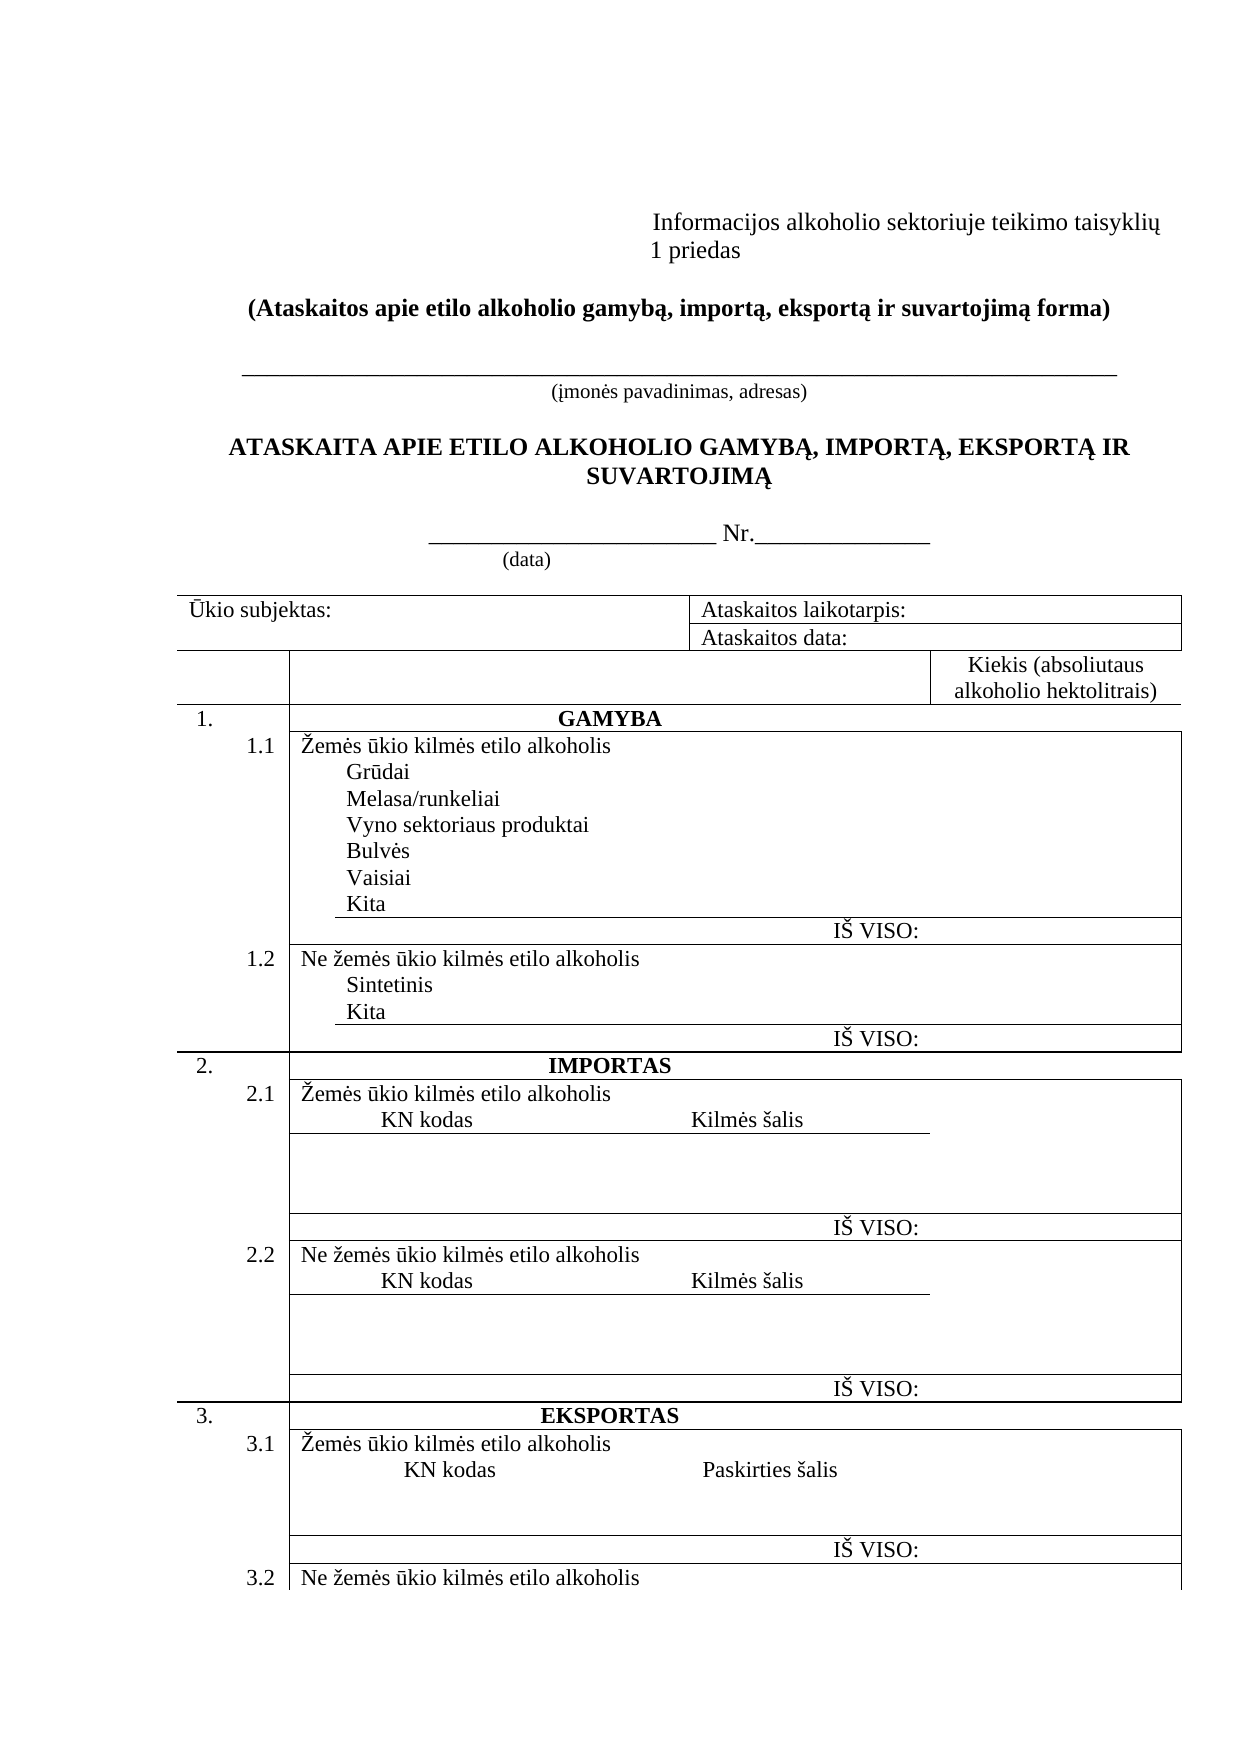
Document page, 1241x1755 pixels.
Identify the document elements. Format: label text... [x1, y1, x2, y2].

table_cell [232, 890, 289, 917]
table_cell [177, 1160, 232, 1186]
table_cell [232, 811, 289, 837]
table_cell Importas [290, 1053, 930, 1079]
table_cell 1.1 [232, 731, 289, 758]
table_cell [564, 1186, 930, 1213]
table_cell [177, 1294, 232, 1321]
table_cell [232, 1106, 289, 1133]
table_cell [290, 1186, 564, 1213]
table_cell KN kodas [290, 1456, 610, 1482]
table_cell [232, 838, 289, 864]
table_cell [177, 1106, 232, 1133]
table_cell [930, 1375, 1181, 1401]
table_cell [930, 1106, 1181, 1133]
table_cell Ataskaitos data: [690, 624, 1181, 650]
table_cell [232, 705, 289, 731]
table_cell [290, 1509, 610, 1535]
text (įmonės pavadinimas, adresas) [177, 379, 1181, 403]
table_cell [232, 864, 289, 890]
table_cell [290, 651, 930, 704]
table_cell Bulvės [335, 838, 930, 864]
table_cell [232, 759, 289, 785]
table_cell [930, 1348, 1181, 1374]
table_cell [177, 998, 232, 1024]
table_cell IŠ VISO: [335, 1025, 930, 1051]
table_cell [232, 1053, 289, 1079]
table_cell IŠ VISO: [564, 1214, 930, 1240]
table_cell [232, 651, 289, 704]
table_cell 2.2 [232, 1240, 289, 1267]
table_cell Kiekis (absoliutaus alkoholio hektolitrais) [931, 651, 1181, 704]
table_cell [177, 731, 232, 758]
text 1 priedas [649, 235, 1181, 264]
table_cell Kita [335, 998, 930, 1024]
table_cell [564, 1321, 930, 1348]
table_cell [930, 1214, 1181, 1240]
table_cell [930, 1133, 1181, 1160]
table_cell [177, 1535, 232, 1563]
table_cell [177, 1024, 232, 1051]
table_cell [564, 1295, 930, 1321]
table_cell [930, 945, 1181, 971]
table_cell [232, 1374, 289, 1401]
table_cell Vyno sektoriaus produktai [335, 811, 930, 837]
table_cell [290, 998, 335, 1024]
table_cell [930, 998, 1181, 1024]
table_cell KN kodas [290, 1268, 564, 1294]
table_cell [290, 864, 335, 890]
table_cell 3.1 [232, 1429, 289, 1456]
table_cell [290, 811, 335, 837]
table_cell [930, 1564, 1181, 1590]
table_cell IŠ VISO: [610, 1536, 930, 1563]
table_cell [232, 1456, 289, 1482]
table_cell [290, 1375, 564, 1401]
table_cell [177, 1186, 232, 1213]
table_cell [930, 1241, 1181, 1267]
table_cell [930, 1080, 1181, 1106]
table_cell [232, 1483, 289, 1509]
table_cell [290, 1321, 564, 1348]
table_cell [930, 1186, 1181, 1213]
table_cell [290, 917, 335, 944]
table_cell [232, 917, 289, 944]
table_cell [930, 1536, 1181, 1563]
table_cell [290, 1134, 564, 1160]
table_cell [177, 785, 232, 811]
table_cell [930, 1403, 1181, 1429]
table_cell [930, 1509, 1181, 1535]
table_cell [177, 917, 232, 944]
table_cell [930, 1268, 1181, 1294]
table_cell [290, 890, 335, 917]
table_cell [930, 732, 1181, 758]
table_cell [177, 864, 232, 890]
table_cell [177, 1456, 232, 1482]
table_cell [290, 1483, 610, 1509]
table_cell 1.2 [232, 944, 289, 971]
table_cell [930, 1025, 1181, 1051]
table_cell [232, 1133, 289, 1160]
table_cell [290, 1214, 564, 1240]
table_cell 2. [177, 1053, 232, 1079]
table_cell [177, 651, 232, 704]
table_cell [930, 1483, 1181, 1509]
table_cell [177, 1133, 232, 1160]
table_cell Kilmės šalis [564, 1268, 930, 1294]
table_cell [232, 1213, 289, 1240]
table_cell [177, 971, 232, 998]
table_cell [232, 1403, 289, 1429]
table_cell [177, 944, 232, 971]
table_cell [290, 1295, 564, 1321]
table_cell [290, 1348, 564, 1374]
table_cell Ne žemės ūkio kilmės etilo alkoholis [290, 945, 930, 971]
table_cell [177, 1079, 232, 1106]
table_cell [290, 1160, 564, 1186]
table_cell [177, 623, 689, 650]
table_cell [177, 1213, 232, 1240]
table_cell [232, 1348, 289, 1374]
table_cell Melasa/runkeliai [335, 785, 930, 811]
table_cell [232, 785, 289, 811]
table_cell [232, 1294, 289, 1321]
text ______________________________________________________________________ [177, 350, 1181, 379]
table_cell [177, 1321, 232, 1348]
table_cell [290, 1536, 610, 1563]
table_cell 3.2 [232, 1563, 289, 1590]
table_cell Kita [335, 890, 930, 917]
table_cell [290, 759, 335, 785]
table_cell [930, 864, 1181, 890]
table_cell Ne žemės ūkio kilmės etilo alkoholis [290, 1241, 930, 1267]
table_cell 1. [177, 705, 232, 731]
table_cell [177, 1509, 232, 1535]
table_cell Gamyba [290, 705, 930, 731]
table_cell [610, 1483, 930, 1509]
table_cell [930, 1160, 1181, 1186]
table_cell 3. [177, 1403, 232, 1429]
text (Ataskaitos apie etilo alkoholio gamybą, importą, eksportą ir suvartojimą forma) [177, 293, 1181, 322]
table_cell [930, 890, 1181, 917]
text _______________________ Nr.______________ [177, 518, 1181, 547]
text (data) [502, 547, 1181, 571]
table_cell [564, 1134, 930, 1160]
table_cell [930, 811, 1181, 837]
table_header Ataskaitos laikotarpis: [690, 596, 1181, 622]
table_cell [930, 759, 1181, 785]
table_cell [930, 918, 1181, 944]
table_header Ūkio subjektas: [177, 596, 689, 622]
table_cell [232, 1509, 289, 1535]
table_cell [177, 1483, 232, 1509]
table_cell [610, 1509, 930, 1535]
table_cell [232, 971, 289, 998]
table_cell [290, 971, 335, 998]
table_cell [290, 1024, 335, 1051]
table_cell Paskirties šalis [610, 1456, 930, 1482]
table_cell [177, 838, 232, 864]
table_cell Grūdai [335, 759, 930, 785]
table_cell [930, 705, 1181, 731]
table_cell [232, 1535, 289, 1563]
table_cell Vaisiai [335, 864, 930, 890]
table_cell [232, 998, 289, 1024]
table_cell [232, 1186, 289, 1213]
table_cell 2.1 [232, 1079, 289, 1106]
table_cell [177, 1429, 232, 1456]
table_cell [930, 838, 1181, 864]
table_cell [930, 785, 1181, 811]
table_cell [177, 811, 232, 837]
table_cell [232, 1160, 289, 1186]
table_cell [930, 1321, 1181, 1348]
table_cell [930, 1053, 1181, 1079]
text Ataskaita apie etilo alkoholIO GAMYBĄ, IMPORTĄ, EKSPORTĄ IR SUVARTOJIMĄ [177, 432, 1181, 489]
table_cell [177, 890, 232, 917]
table_cell Žemės ūkio kilmės etilo alkoholis [290, 732, 930, 758]
table_cell IŠ VISO: [564, 1375, 930, 1401]
table_cell IŠ VISO: [335, 918, 930, 944]
table_cell [177, 759, 232, 785]
table_cell Sintetinis [335, 971, 930, 998]
text Informacijos alkoholio sektoriuje teikimo taisyklių [652, 207, 1181, 235]
table_cell [930, 1456, 1181, 1482]
table_cell Žemės ūkio kilmės etilo alkoholis [290, 1080, 930, 1106]
table_cell [232, 1024, 289, 1051]
table_cell [930, 1430, 1181, 1456]
table_cell [177, 1374, 232, 1401]
table_cell [930, 1294, 1181, 1321]
table_cell [232, 1268, 289, 1294]
table_cell [177, 1268, 232, 1294]
table_cell [177, 1240, 232, 1267]
table_cell KN kodas [290, 1106, 564, 1133]
table_cell [177, 1348, 232, 1374]
table_cell [290, 785, 335, 811]
table_cell Žemės ūkio kilmės etilo alkoholis [290, 1430, 930, 1456]
table_cell [290, 838, 335, 864]
table_cell Kilmės šalis [564, 1106, 930, 1133]
table_cell Eksportas [290, 1403, 930, 1429]
table_cell [930, 971, 1181, 998]
table_cell Ne žemės ūkio kilmės etilo alkoholis [290, 1564, 930, 1590]
table_cell [177, 1563, 232, 1590]
table_cell [564, 1160, 930, 1186]
table_cell [564, 1348, 930, 1374]
table_cell [232, 1321, 289, 1348]
